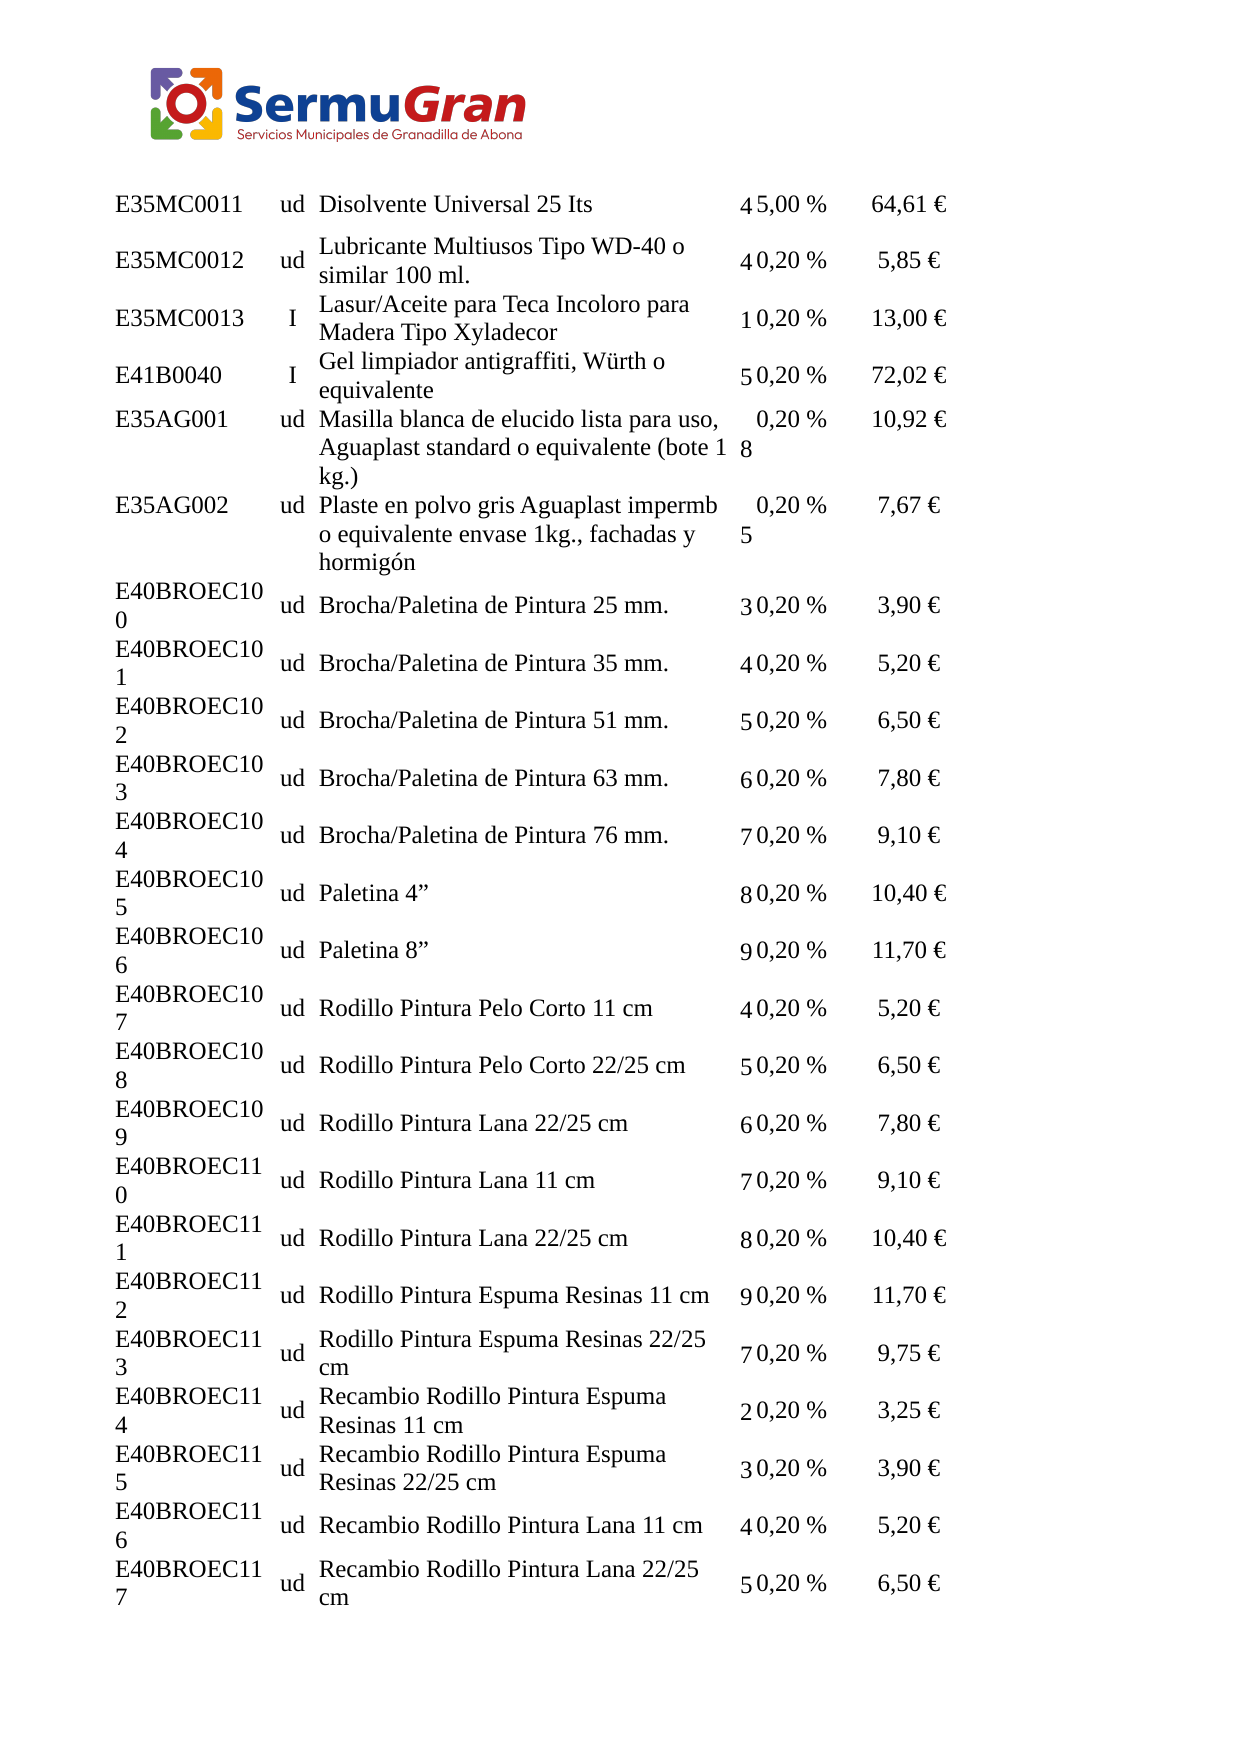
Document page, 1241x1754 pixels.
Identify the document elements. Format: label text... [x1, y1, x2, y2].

table_cell ud [270, 1381, 315, 1439]
table_cell Rodillo Pintura Lana 22/25 cm [315, 1209, 737, 1266]
table_cell Brocha/Paletina de Pintura 76 mm. [315, 806, 737, 864]
table_cell 10,40 € [842, 1209, 975, 1266]
table_cell 0,20 % [741, 749, 842, 806]
table_cell 4,00 € [737, 1496, 741, 1554]
table_cell ud [270, 231, 315, 289]
table_cell E40BROEC108 [112, 1036, 269, 1094]
table_cell 0,20 % [741, 346, 842, 404]
table_cell 0,20 % [741, 490, 842, 576]
table_cell 9,75 € [842, 1324, 975, 1381]
table_cell 0,20 % [741, 1209, 842, 1266]
table_cell E41B0040 [112, 346, 269, 404]
table_cell 5,20 € [842, 634, 975, 691]
table_cell Recambio Rodillo Pintura Lana 22/25 cm [315, 1554, 737, 1611]
table_cell E35MC0013 [112, 289, 269, 346]
table_cell 0,20 % [741, 1266, 842, 1324]
table_cell E40BROEC117 [112, 1554, 269, 1611]
table_cell 0,20 % [741, 864, 842, 921]
table_cell 5,85 € [842, 231, 975, 289]
table_cell E40BROEC109 [112, 1094, 269, 1151]
table_cell E40BROEC116 [112, 1496, 269, 1554]
table_cell 3,25 € [842, 1381, 975, 1439]
table_cell ud [270, 806, 315, 864]
table_cell 7,00 € [737, 1151, 741, 1209]
table_cell ud [270, 490, 315, 576]
table_cell I [270, 289, 315, 346]
table_cell ud [270, 1151, 315, 1209]
table_cell 6,50 € [842, 1554, 975, 1611]
table_cell I [270, 346, 315, 404]
table_cell 13,00 € [842, 289, 975, 346]
table_cell 0,20 % [741, 1439, 842, 1496]
table_cell Rodillo Pintura Pelo Corto 22/25 cm [315, 1036, 737, 1094]
table_cell 9,10 € [842, 1151, 975, 1209]
table_cell E40BROEC107 [112, 979, 269, 1036]
table_cell ud [270, 634, 315, 691]
table_cell 11,70 € [842, 1266, 975, 1324]
table_cell ud [270, 1324, 315, 1381]
table_cell 7,80 € [842, 749, 975, 806]
table_cell 0,20 % [741, 576, 842, 634]
table_cell Lasur/Aceite para Teca Incoloro para Madera Tipo Xyladecor [315, 289, 737, 346]
table_cell 55,4 [737, 346, 741, 404]
table_cell 7,80 € [842, 1094, 975, 1151]
table_cell 3,00 € [737, 1439, 741, 1496]
table_cell ud [270, 176, 315, 231]
table_cell E40BROEC112 [112, 1266, 269, 1324]
table_cell 0,20 % [741, 1324, 842, 1381]
table_cell 6,50 € [842, 1036, 975, 1094]
table_cell 6,50 € [842, 691, 975, 749]
table_cell E40BROEC106 [112, 921, 269, 979]
table_cell Paletina 8” [315, 921, 737, 979]
table_cell 4,00 € [737, 634, 741, 691]
table_cell 10,00 € [737, 289, 741, 346]
table_cell E40BROEC111 [112, 1209, 269, 1266]
table_cell 9,00 € [737, 921, 741, 979]
table_cell E40BROEC115 [112, 1439, 269, 1496]
table_cell Brocha/Paletina de Pintura 35 mm. [315, 634, 737, 691]
table_cell 0,20 % [741, 1496, 842, 1554]
table_cell 72,02 € [842, 346, 975, 404]
table_cell Brocha/Paletina de Pintura 25 mm. [315, 576, 737, 634]
picture [133, 83, 543, 123]
table_cell ud [270, 576, 315, 634]
table_cell E35MC0011 [112, 176, 269, 231]
table_cell Lubricante Multiusos Tipo WD-40 o similar 100 ml. [315, 231, 737, 289]
table_cell 3,90 € [842, 1439, 975, 1496]
table_cell 4,50 € [737, 231, 741, 289]
table_cell 0,20 % [741, 1036, 842, 1094]
table_cell Rodillo Pintura Pelo Corto 11 cm [315, 979, 737, 1036]
table_cell Rodillo Pintura Espuma Resinas 22/25 cm [315, 1324, 737, 1381]
table_cell E35AG001 [112, 404, 269, 490]
table_cell Rodillo Pintura Lana 11 cm [315, 1151, 737, 1209]
table_cell Recambio Rodillo Pintura Espuma Resinas 22/25 cm [315, 1439, 737, 1496]
table_cell 49,7 [737, 176, 741, 231]
table_cell 0,20 % [741, 634, 842, 691]
table_cell 0,20 % [741, 1151, 842, 1209]
table_cell ud [270, 1266, 315, 1324]
table_cell E40BROEC101 [112, 634, 269, 691]
table_cell 5,00 % [741, 176, 842, 231]
table_cell 0,20 % [741, 1554, 842, 1611]
table_cell 7,50 € [737, 1324, 741, 1381]
table_cell 8,4 [737, 404, 741, 490]
table_cell 64,61 € [842, 176, 975, 231]
table_cell Brocha/Paletina de Pintura 63 mm. [315, 749, 737, 806]
table_cell E40BROEC100 [112, 576, 269, 634]
table_cell 5,20 € [842, 979, 975, 1036]
table_cell 7,67 € [842, 490, 975, 576]
table_cell ud [270, 1094, 315, 1151]
table_cell 5,00 € [737, 691, 741, 749]
table_cell Rodillo Pintura Lana 22/25 cm [315, 1094, 737, 1151]
table_cell 4,00 € [737, 979, 741, 1036]
table_cell 5,9 [737, 490, 741, 576]
table_cell Paletina 4” [315, 864, 737, 921]
table_cell E40BROEC102 [112, 691, 269, 749]
table_cell ud [270, 1554, 315, 1611]
table_cell E40BROEC110 [112, 1151, 269, 1209]
table_cell E40BROEC105 [112, 864, 269, 921]
table_cell 9,00 € [737, 1266, 741, 1324]
table_cell E40BROEC114 [112, 1381, 269, 1439]
table_cell E35MC0012 [112, 231, 269, 289]
table_cell E40BROEC113 [112, 1324, 269, 1381]
table_cell Disolvente Universal 25 Its [315, 176, 737, 231]
table_cell ud [270, 691, 315, 749]
table_cell Recambio Rodillo Pintura Espuma Resinas 11 cm [315, 1381, 737, 1439]
table_cell E40BROEC104 [112, 806, 269, 864]
table_cell 0,20 % [741, 231, 842, 289]
table_cell E40BROEC103 [112, 749, 269, 806]
table_cell 3,90 € [842, 576, 975, 634]
table_cell ud [270, 1209, 315, 1266]
table_cell 7,00 € [737, 806, 741, 864]
table_cell 9,10 € [842, 806, 975, 864]
table_cell 0,20 % [741, 806, 842, 864]
table_cell 6,00 € [737, 1094, 741, 1151]
table_cell 2,50 € [737, 1381, 741, 1439]
table_cell ud [270, 1439, 315, 1496]
table_cell E35AG002 [112, 490, 269, 576]
table_cell 0,20 % [741, 691, 842, 749]
table_cell 11,70 € [842, 921, 975, 979]
table_cell Rodillo Pintura Espuma Resinas 11 cm [315, 1266, 737, 1324]
table_cell Brocha/Paletina de Pintura 51 mm. [315, 691, 737, 749]
table_cell Gel limpiador antigraffiti, Würth o equivalente [315, 346, 737, 404]
table_cell 0,20 % [741, 979, 842, 1036]
table_cell 8,00 € [737, 1209, 741, 1266]
table_cell 10,40 € [842, 864, 975, 921]
table_cell ud [270, 404, 315, 490]
table_cell ud [270, 1496, 315, 1554]
table_cell 5,00 € [737, 1554, 741, 1611]
table_cell 0,20 % [741, 921, 842, 979]
table_cell ud [270, 749, 315, 806]
table_cell 8,00 € [737, 864, 741, 921]
table_cell 5,20 € [842, 1496, 975, 1554]
table_cell ud [270, 1036, 315, 1094]
table_cell ud [270, 979, 315, 1036]
table_cell 0,20 % [741, 404, 842, 490]
table_cell 0,20 % [741, 1094, 842, 1151]
table_cell Masilla blanca de elucido lista para uso, Aguaplast standard o equivalente (bote 1 kg.) [315, 404, 737, 490]
table_cell 0,20 % [741, 289, 842, 346]
table_cell Recambio Rodillo Pintura Lana 11 cm [315, 1496, 737, 1554]
table_cell ud [270, 864, 315, 921]
table_cell Plaste en polvo gris Aguaplast impermb o equivalente envase 1kg., fachadas y hormigón [315, 490, 737, 576]
table_cell 3,00 € [737, 576, 741, 634]
table_cell ud [270, 921, 315, 979]
table_cell 10,92 € [842, 404, 975, 490]
table_cell 0,20 % [741, 1381, 842, 1439]
table_cell 5,00 € [737, 1036, 741, 1094]
table_cell 6,00 € [737, 749, 741, 806]
